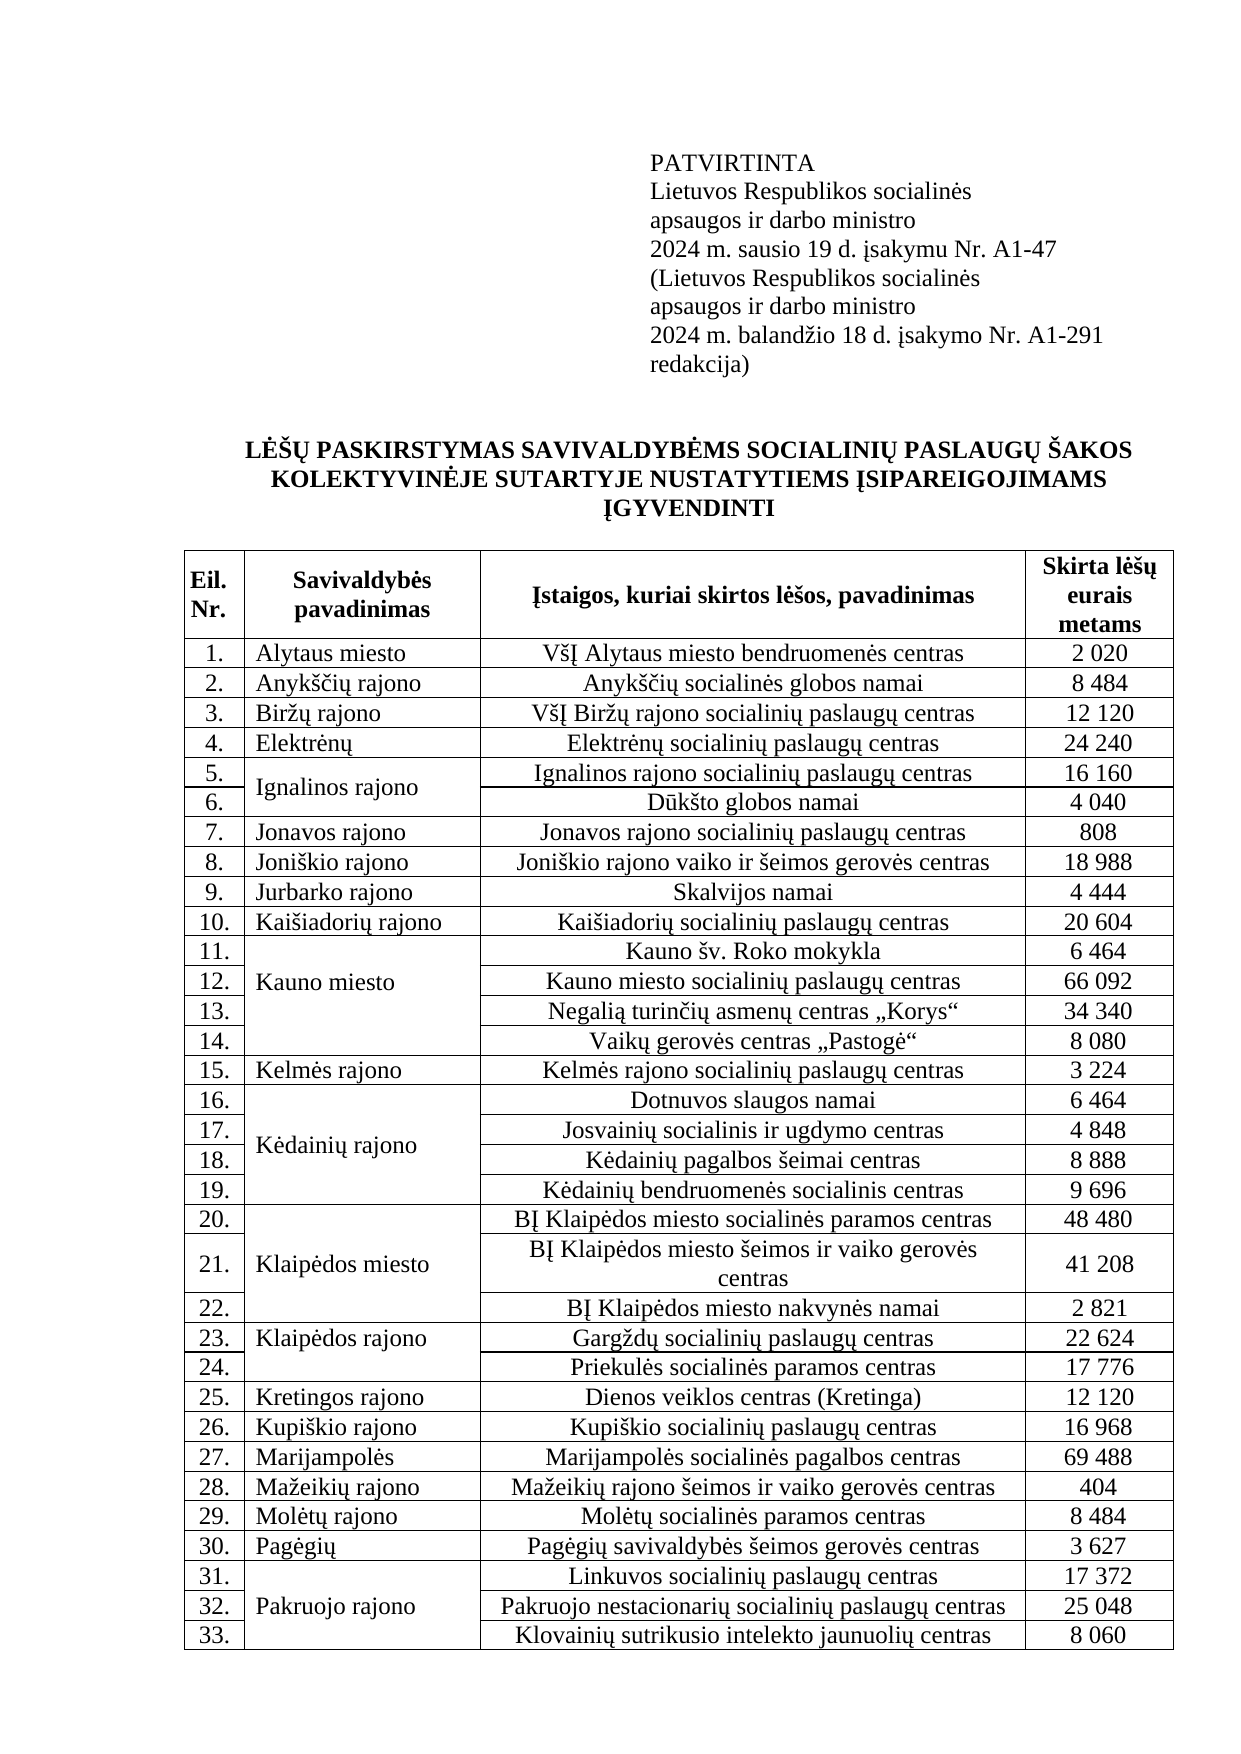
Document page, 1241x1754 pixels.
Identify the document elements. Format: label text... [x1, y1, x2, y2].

table_cell Joniškio rajono vaiko ir šeimos gerovės centras [481, 847, 1025, 876]
table_cell 10. [185, 907, 244, 935]
table_cell 8 484 [1026, 668, 1173, 697]
table_cell Mažeikių rajono [245, 1472, 480, 1500]
table_cell 22. [185, 1293, 244, 1322]
table_cell Joniškio rajono [245, 847, 480, 876]
table_cell 12. [185, 966, 244, 995]
table_cell 18. [185, 1145, 244, 1174]
table_cell 8 060 [1026, 1621, 1173, 1649]
table_cell 6. [185, 788, 244, 816]
table_cell BĮ Klaipėdos miesto šeimos ir vaiko gerovės centras [481, 1234, 1025, 1292]
table_cell Kaišiadorių rajono [245, 907, 480, 935]
table_cell 19. [185, 1175, 244, 1203]
table_cell 66 092 [1026, 966, 1173, 995]
table_cell 27. [185, 1442, 244, 1471]
table_cell 4. [185, 728, 244, 757]
table_cell 28. [185, 1472, 244, 1500]
table_cell 8. [185, 847, 244, 876]
table_cell Jonavos rajono socialinių paslaugų centras [481, 817, 1025, 846]
text LĖŠŲ PASKIRSTYMAS SAVIVALDYBĖMS SOCIALINIŲ PASLAUGŲ ŠAKOS KOLEKTYVINĖJE SUTARTYJE NUSTATYTIEMS ĮSIPAREIGOJIMAMS ĮGYVENDINTI [197, 435, 1181, 521]
table_cell Kauno miesto [245, 936, 480, 1054]
table_cell 6 464 [1026, 936, 1173, 965]
table_header Įstaigos, kuriai skirtos lėšos, pavadinimas [481, 551, 1025, 637]
table_cell Elektrėnų [245, 728, 480, 757]
table_cell VšĮ Alytaus miesto bendruomenės centras [481, 639, 1025, 667]
table_cell 30. [185, 1531, 244, 1560]
table_cell 17. [185, 1115, 244, 1144]
table_cell Mažeikių rajono šeimos ir vaiko gerovės centras [481, 1472, 1025, 1500]
table_cell 34 340 [1026, 996, 1173, 1025]
table_cell Marijampolės [245, 1442, 480, 1471]
table_header Eil. Nr. [185, 551, 244, 637]
table_cell 20. [185, 1205, 244, 1233]
text Lietuvos Respublikos socialinės [177, 176, 1181, 205]
table_cell Anykščių rajono [245, 668, 480, 697]
table_cell 29. [185, 1501, 244, 1530]
table_cell Dienos veiklos centras (Kretinga) [481, 1382, 1025, 1411]
text redakcija) [177, 349, 1181, 378]
table_cell 32. [185, 1591, 244, 1619]
table_cell 3 224 [1026, 1056, 1173, 1084]
table_cell 17 372 [1026, 1561, 1173, 1590]
table_cell Kauno šv. Roko mokykla [481, 936, 1025, 965]
table_cell Klaipėdos rajono [245, 1323, 480, 1381]
table_cell 48 480 [1026, 1205, 1173, 1233]
table_cell 7. [185, 817, 244, 846]
table_cell 24 240 [1026, 728, 1173, 757]
table_cell Molėtų socialinės paramos centras [481, 1501, 1025, 1530]
table_cell Pakruojo rajono [245, 1561, 480, 1649]
table_cell 8 484 [1026, 1501, 1173, 1530]
table_cell 33. [185, 1621, 244, 1649]
table_cell 3. [185, 698, 244, 727]
text 2024 m. balandžio 18 d. įsakymo Nr. A1-291 [177, 320, 1181, 349]
table_cell 1. [185, 639, 244, 667]
table_cell Kelmės rajono [245, 1056, 480, 1084]
table_cell Kupiškio rajono [245, 1412, 480, 1441]
table_cell Gargždų socialinių paslaugų centras [481, 1323, 1025, 1351]
text (Lietuvos Respublikos socialinės [177, 263, 1181, 291]
table_cell 17 776 [1026, 1353, 1173, 1381]
table_cell BĮ Klaipėdos miesto socialinės paramos centras [481, 1205, 1025, 1233]
table_cell Negalią turinčių asmenų centras „Korys“ [481, 996, 1025, 1025]
table_cell Jurbarko rajono [245, 877, 480, 906]
text apsaugos ir darbo ministro [177, 205, 1181, 234]
table_cell Kauno miesto socialinių paslaugų centras [481, 966, 1025, 995]
table_cell 25 048 [1026, 1591, 1173, 1619]
table_cell 404 [1026, 1472, 1173, 1500]
table_cell Kėdainių rajono [245, 1085, 480, 1203]
table_cell 6 464 [1026, 1085, 1173, 1114]
table_cell Priekulės socialinės paramos centras [481, 1353, 1025, 1381]
table_header Skirta lėšų eurais metams [1026, 551, 1173, 637]
table_cell 23. [185, 1323, 244, 1351]
table_cell Pagėgių [245, 1531, 480, 1560]
table_cell Dotnuvos slaugos namai [481, 1085, 1025, 1114]
table_cell Anykščių socialinės globos namai [481, 668, 1025, 697]
table_cell Alytaus miesto [245, 639, 480, 667]
table_cell 12 120 [1026, 698, 1173, 727]
table_cell 9 696 [1026, 1175, 1173, 1203]
table_cell Biržų rajono [245, 698, 480, 727]
table_cell 22 624 [1026, 1323, 1173, 1351]
table_cell Skalvijos namai [481, 877, 1025, 906]
table_cell 31. [185, 1561, 244, 1590]
table_cell 25. [185, 1382, 244, 1411]
table_cell 8 080 [1026, 1026, 1173, 1054]
table_cell 2 821 [1026, 1293, 1173, 1322]
table_cell 5. [185, 758, 244, 786]
table_cell Marijampolės socialinės pagalbos centras [481, 1442, 1025, 1471]
table_cell Dūkšto globos namai [481, 788, 1025, 816]
table_cell Kėdainių bendruomenės socialinis centras [481, 1175, 1025, 1203]
table_cell 4 848 [1026, 1115, 1173, 1144]
table_cell BĮ Klaipėdos miesto nakvynės namai [481, 1293, 1025, 1322]
text apsaugos ir darbo ministro [177, 291, 1181, 320]
table_cell 15. [185, 1056, 244, 1084]
table_cell 2. [185, 668, 244, 697]
table_cell Klaipėdos miesto [245, 1205, 480, 1322]
table_cell Josvainių socialinis ir ugdymo centras [481, 1115, 1025, 1144]
table_cell Linkuvos socialinių paslaugų centras [481, 1561, 1025, 1590]
table_cell Kėdainių pagalbos šeimai centras [481, 1145, 1025, 1174]
table_cell Ignalinos rajono socialinių paslaugų centras [481, 758, 1025, 786]
table_cell 14. [185, 1026, 244, 1054]
table_cell 4 040 [1026, 788, 1173, 816]
text PATVIRTINTA [177, 148, 1181, 176]
table_cell Kretingos rajono [245, 1382, 480, 1411]
table_cell Ignalinos rajono [245, 758, 480, 816]
table_cell Pagėgių savivaldybės šeimos gerovės centras [481, 1531, 1025, 1560]
table_cell 808 [1026, 817, 1173, 846]
table_cell Vaikų gerovės centras „Pastogė“ [481, 1026, 1025, 1054]
table_cell 11. [185, 936, 244, 965]
table_cell 4 444 [1026, 877, 1173, 906]
table_cell VšĮ Biržų rajono socialinių paslaugų centras [481, 698, 1025, 727]
table_cell Jonavos rajono [245, 817, 480, 846]
table_cell 20 604 [1026, 907, 1173, 935]
table_cell 12 120 [1026, 1382, 1173, 1411]
table_cell 41 208 [1026, 1234, 1173, 1292]
table_cell 9. [185, 877, 244, 906]
text 2024 m. sausio 19 d. įsakymu Nr. A1-47 [177, 234, 1181, 263]
table_cell Pakruojo nestacionarių socialinių paslaugų centras [481, 1591, 1025, 1619]
table_cell Kelmės rajono socialinių paslaugų centras [481, 1056, 1025, 1084]
table_cell Kaišiadorių socialinių paslaugų centras [481, 907, 1025, 935]
table_cell 24. [185, 1353, 244, 1381]
table_cell Elektrėnų socialinių paslaugų centras [481, 728, 1025, 757]
table_cell 3 627 [1026, 1531, 1173, 1560]
table_cell 16 968 [1026, 1412, 1173, 1441]
table_cell Kupiškio socialinių paslaugų centras [481, 1412, 1025, 1441]
table_cell 26. [185, 1412, 244, 1441]
table_cell 21. [185, 1234, 244, 1292]
table_cell 2 020 [1026, 639, 1173, 667]
table_cell 13. [185, 996, 244, 1025]
table_header Savivaldybės pavadinimas [245, 551, 480, 637]
table_cell 8 888 [1026, 1145, 1173, 1174]
table_cell Molėtų rajono [245, 1501, 480, 1530]
table_cell Klovainių sutrikusio intelekto jaunuolių centras [481, 1621, 1025, 1649]
table_cell 69 488 [1026, 1442, 1173, 1471]
table_cell 16 160 [1026, 758, 1173, 786]
table_cell 16. [185, 1085, 244, 1114]
table_cell 18 988 [1026, 847, 1173, 876]
